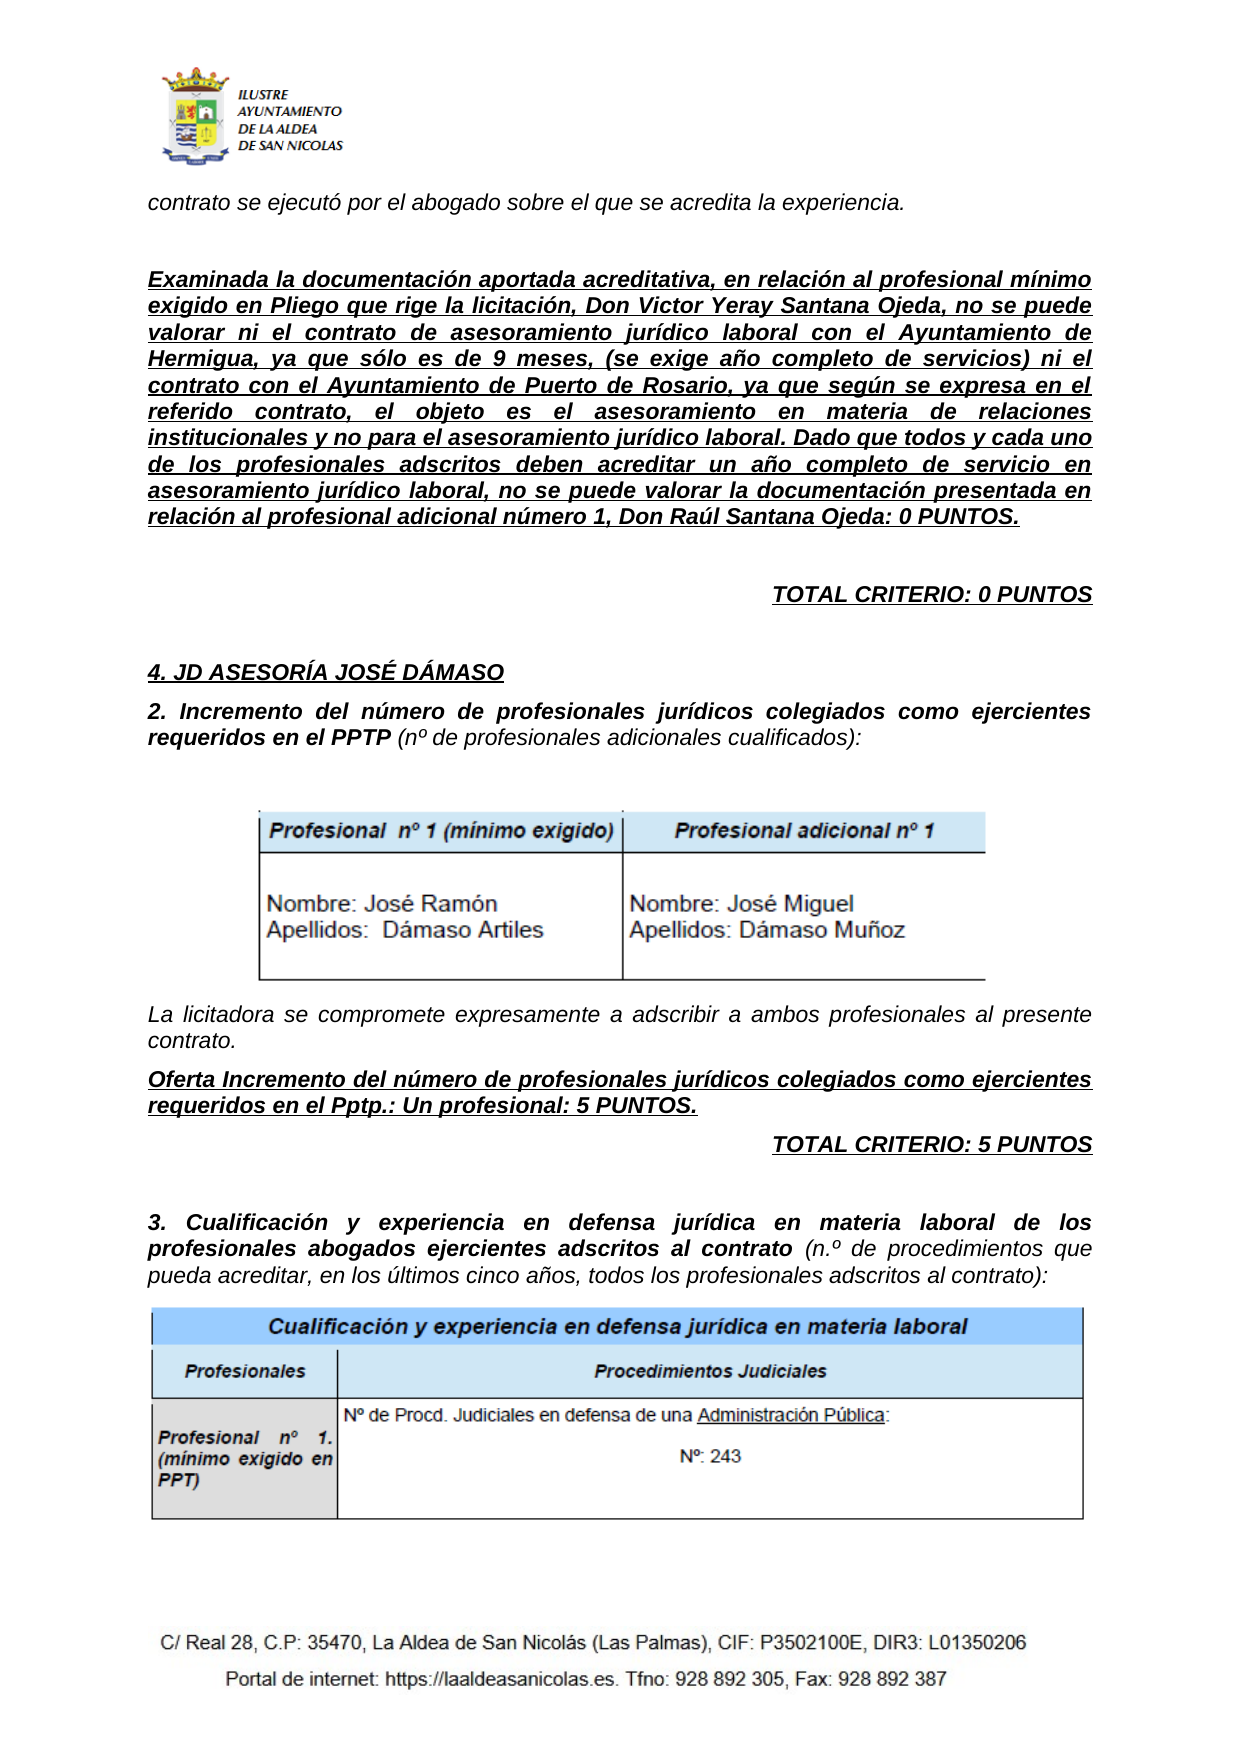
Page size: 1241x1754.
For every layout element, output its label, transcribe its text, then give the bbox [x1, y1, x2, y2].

picture [248, 803, 992, 987]
picture [148, 1626, 1034, 1695]
text contrato con el Ayuntamiento de Puerto de Rosario, ya que según se expresa en el referido contrato, el objeto es el asesoramiento en materia de relaciones [148, 369, 1093, 421]
text TOTAL CRITERIO: 0 PUNTOS [148, 581, 1093, 607]
text 2. Incremento del número de profesionales jurídicos colegiados como ejercientes requeridos en el PPTP (nº de profesionales adicionales cualificados): [148, 698, 1093, 750]
text TOTAL CRITERIO: 5 PUNTOS [148, 1131, 1093, 1157]
text Hermigua, ya que sólo es de 9 meses, (se exige año completo de servicios) ni el [148, 343, 1093, 368]
text valorar ni el contrato de asesoramiento jurídico laboral con el Ayuntamiento de [148, 316, 1093, 342]
text de los profesionales adscritos deben acreditar un año completo de servicio en asesoramiento jurídico laboral, no se puede valorar la documentación presentada en relación al profesional adicional número 1, Don Raúl Santana Ojeda: 0 PUNTOS. [148, 448, 1093, 530]
text Examinada la documentación aportada acreditativa, en relación al profesional mínimo exigido en Pliego que rige la licitación, Don Victor Yeray Santana Ojeda, no se puede [148, 266, 1093, 315]
text requeridos en el Pptp.: Un profesional: 5 PUNTOS. [148, 1090, 1093, 1119]
text 3. Cualificación y experiencia en defensa jurídica en materia laboral de los profesionales abogados ejercientes adscritos al contrato (n.º de procedimientos que pueda acreditar, en los últimos cinco años, todos los profesionales adscritos al contrato): [148, 1209, 1093, 1288]
text 4. JD ASESORÍA JOSÉ DÁMASO [148, 659, 1093, 685]
text La licitadora se compromete expresamente a adscribir a ambos profesionales al presente contrato. [148, 1001, 1093, 1053]
text institucionales y no para el asesoramiento jurídico laboral. Dado que todos y cada uno [148, 422, 1093, 447]
text Oferta Incremento del número de profesionales jurídicos colegiados como ejercientes [148, 1066, 1093, 1089]
picture [148, 59, 359, 173]
text contrato se ejecutó por el abogado sobre el que se acredita la experiencia. [148, 188, 1093, 215]
picture [149, 1301, 1092, 1525]
